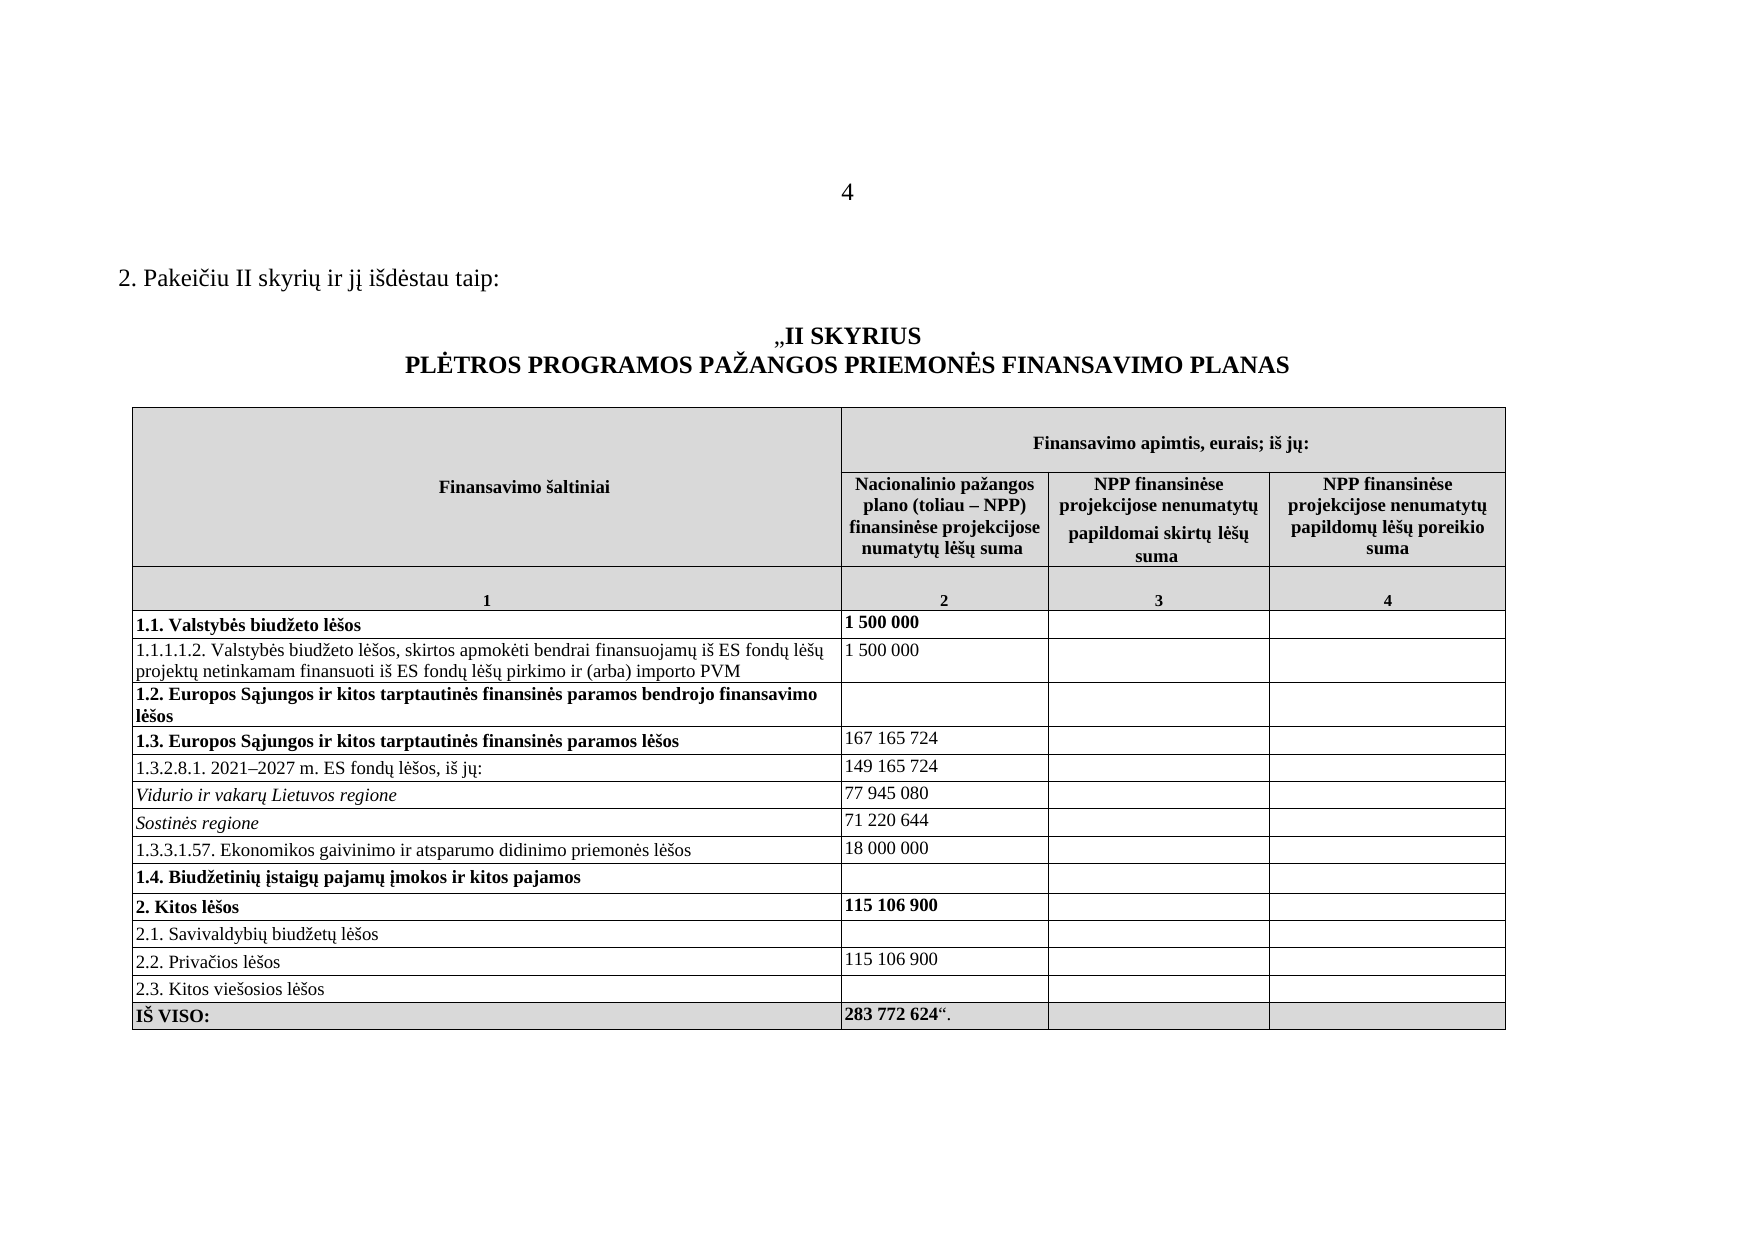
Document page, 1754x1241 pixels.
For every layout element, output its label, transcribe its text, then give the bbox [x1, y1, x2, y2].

table_cell [1270, 837, 1505, 863]
table_cell [1270, 727, 1505, 753]
table_header Finansavimo šaltiniai [133, 408, 841, 566]
table_cell [1049, 755, 1269, 781]
table_cell [1270, 921, 1505, 947]
table_cell 1.3. Europos Sąjungos ir kitos tarptautinės finansinės paramos lėšos [133, 727, 841, 753]
table_cell [1049, 948, 1269, 974]
table_cell [1049, 976, 1269, 1002]
table_cell [1270, 864, 1505, 892]
table_cell 3 [1049, 567, 1269, 610]
table_cell 1 500 000 [842, 639, 1048, 682]
table_cell [1049, 782, 1269, 808]
table_cell [1270, 683, 1505, 726]
table_cell 115 106 900 [842, 948, 1048, 974]
table_cell [1049, 683, 1269, 726]
table_cell [1270, 1003, 1505, 1029]
table_cell 1.3.2.8.1. 2021–2027 m. ES fondų lėšos, iš jų: [133, 755, 841, 781]
table_cell 1 [133, 567, 841, 610]
table_cell 1.4. Biudžetinių įstaigų pajamų įmokos ir kitos pajamos [133, 864, 841, 892]
table_cell 4 [1270, 567, 1505, 610]
table_cell [1049, 894, 1269, 920]
table_cell [1270, 894, 1505, 920]
table_cell [1049, 921, 1269, 947]
text PLĖTROS PROGRAMOS PAŽANGOS PRIEMONĖS FINANSAVIMO PLANAS [118, 350, 1577, 378]
table_cell NPP finansinėse projekcijose nenumatytų papildomų lėšų poreikio suma [1270, 473, 1505, 566]
table_cell [1270, 976, 1505, 1002]
table_cell 115 106 900 [842, 894, 1048, 920]
table_cell Vidurio ir vakarų Lietuvos regione [133, 782, 841, 808]
table_cell 2.2. Privačios lėšos [133, 948, 841, 974]
table_cell [1270, 782, 1505, 808]
table_cell 77 945 080 [842, 782, 1048, 808]
table_cell 2. Kitos lėšos [133, 894, 841, 920]
table_cell [1049, 1003, 1269, 1029]
table_cell 149 165 724 [842, 755, 1048, 781]
table_cell [1270, 611, 1505, 638]
table_cell 2 [842, 567, 1048, 610]
table_cell NPP finansinėse projekcijose nenumatytų papildomai skirtų lėšų suma [1049, 473, 1269, 566]
table_cell [1049, 639, 1269, 682]
table_cell [842, 921, 1048, 947]
table_cell 1 500 000 [842, 611, 1048, 638]
table_cell [842, 976, 1048, 1002]
table_cell [1049, 611, 1269, 638]
table_cell Nacionalinio pažangos plano (toliau – NPP) finansinėse projekcijose numatytų lėšų suma [842, 473, 1048, 566]
table_cell [1049, 864, 1269, 892]
table_cell [1270, 755, 1505, 781]
table_cell 71 220 644 [842, 809, 1048, 836]
table_cell [1049, 809, 1269, 836]
table_cell [842, 864, 1048, 892]
table_cell 1.2. Europos Sąjungos ir kitos tarptautinės finansinės paramos bendrojo finansavimo lėšos [133, 683, 841, 726]
table_cell [842, 683, 1048, 726]
text „II SKYRIUS [118, 321, 1577, 350]
table_cell [1270, 639, 1505, 682]
table_cell 167 165 724 [842, 727, 1048, 753]
text 2. Pakeičiu II skyrių ir jį išdėstau taip: [118, 263, 1577, 292]
table_cell 2.1. Savivaldybių biudžetų lėšos [133, 921, 841, 947]
table_cell 1.3.3.1.57. Ekonomikos gaivinimo ir atsparumo didinimo priemonės lėšos [133, 837, 841, 863]
table_cell 2.3. Kitos viešosios lėšos [133, 976, 841, 1002]
table_cell Sostinės regione [133, 809, 841, 836]
table_cell [1270, 948, 1505, 974]
table_cell [1049, 837, 1269, 863]
table_cell IŠ VISO: [133, 1003, 841, 1029]
table_cell [1270, 809, 1505, 836]
table_cell 283 772 624“. [842, 1003, 1048, 1029]
table_cell 1.1.1.1.2. Valstybės biudžeto lėšos, skirtos apmokėti bendrai finansuojamų iš ES fondų lėšų projektų netinkamam finansuoti iš ES fondų lėšų pirkimo ir (arba) importo PVM [133, 639, 841, 682]
table_header Finansavimo apimtis, eurais; iš jų: [842, 408, 1505, 472]
table_cell [1049, 727, 1269, 753]
table_cell 1.1. Valstybės biudžeto lėšos [133, 611, 841, 638]
table_cell 18 000 000 [842, 837, 1048, 863]
